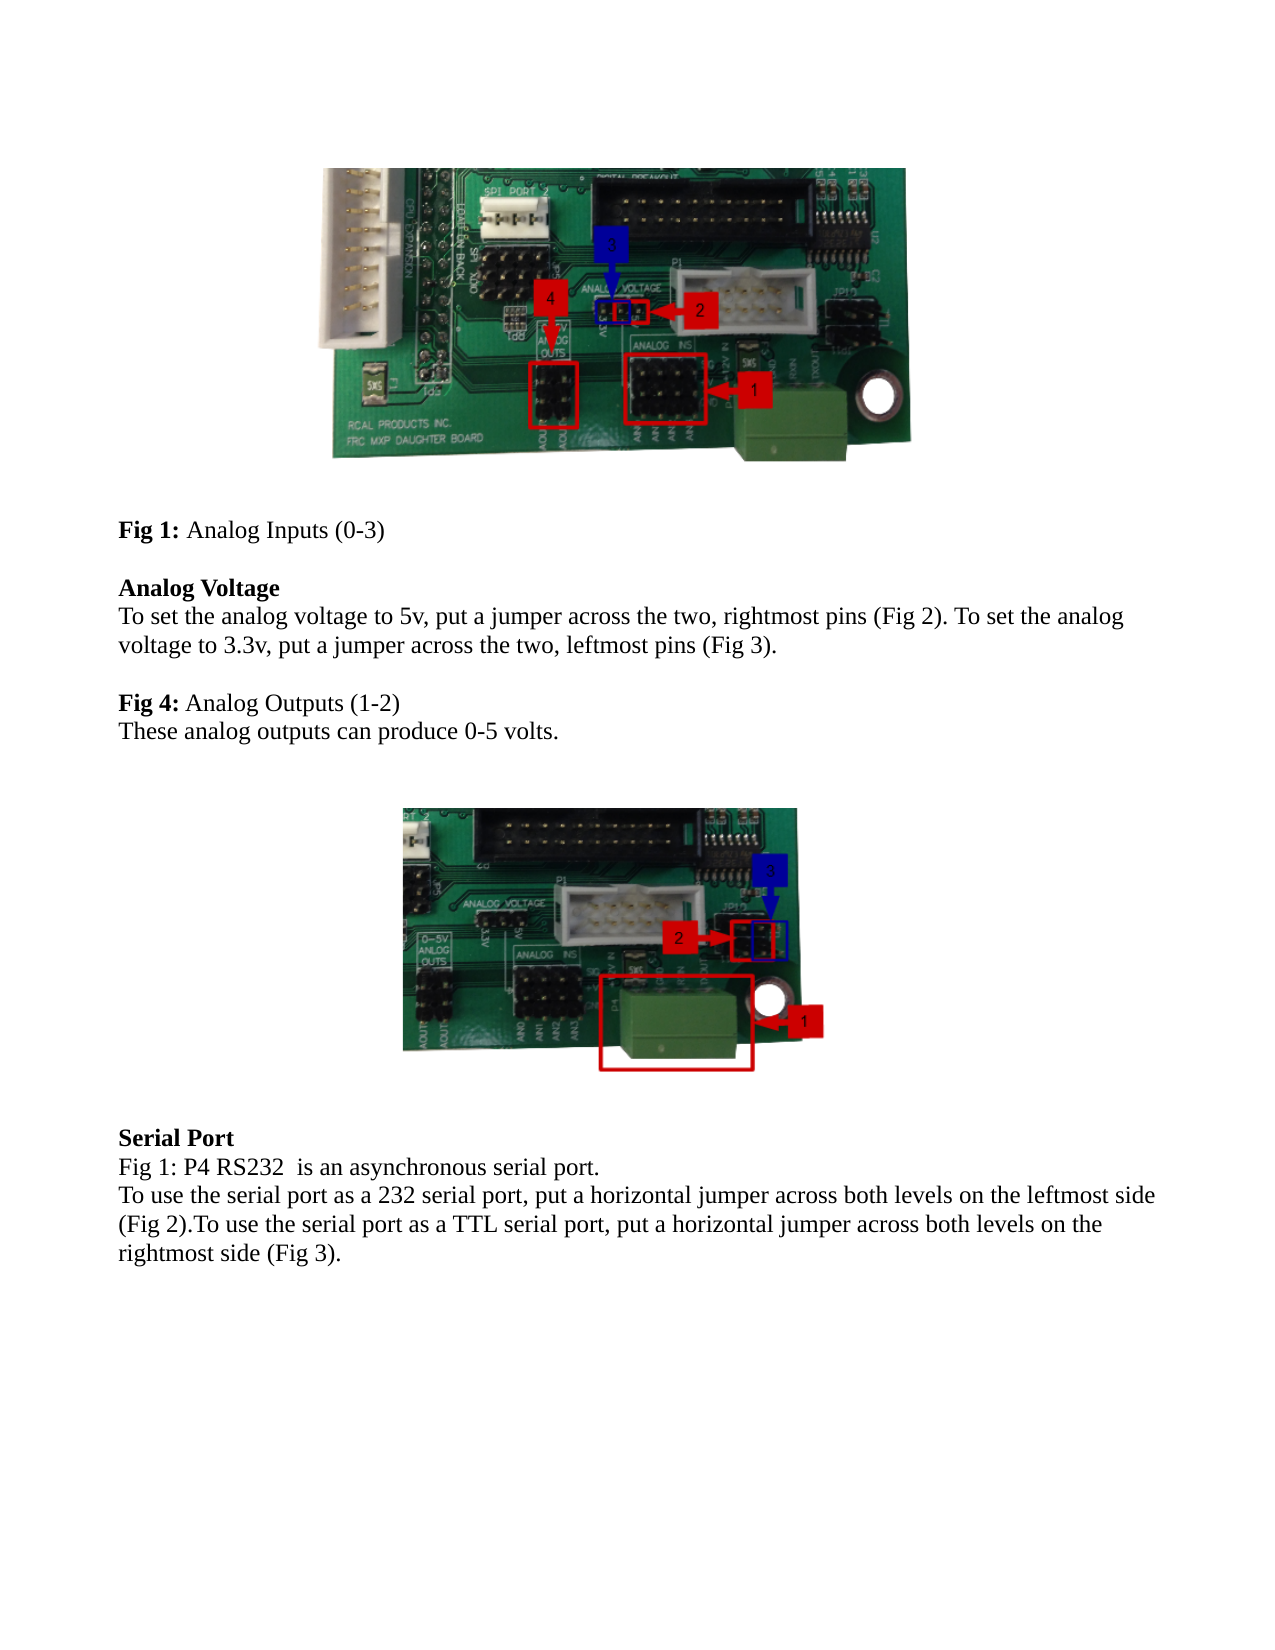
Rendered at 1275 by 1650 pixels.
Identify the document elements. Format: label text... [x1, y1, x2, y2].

text Serial Port [118, 1123, 1157, 1152]
text Fig 1: P4 RS232 is an asynchronous serial port. [118, 1152, 1157, 1181]
text To set the analog voltage to 5v, put a jumper across the two, rightmost pins (Fig 2). To set the analog voltage to 3.3v, put a jumper across the two, leftmost pins (Fig 3). [118, 601, 1157, 659]
text Fig 4: Analog Outputs (1-2) [118, 688, 1157, 716]
text Fig 1: Analog Inputs (0-3) [118, 515, 1157, 544]
text To use the serial port as a 232 serial port, put a horizontal jumper across both levels on the leftmost side (Fig 2).To use the serial port as a TTL serial port, put a horizontal jumper across both levels on the rightmost side (Fig 3). [118, 1181, 1157, 1267]
picture [438, 808, 873, 1095]
picture [296, 168, 979, 487]
text Analog Voltage [118, 573, 1157, 601]
text These analog outputs can produce 0-5 volts. [118, 716, 1157, 745]
